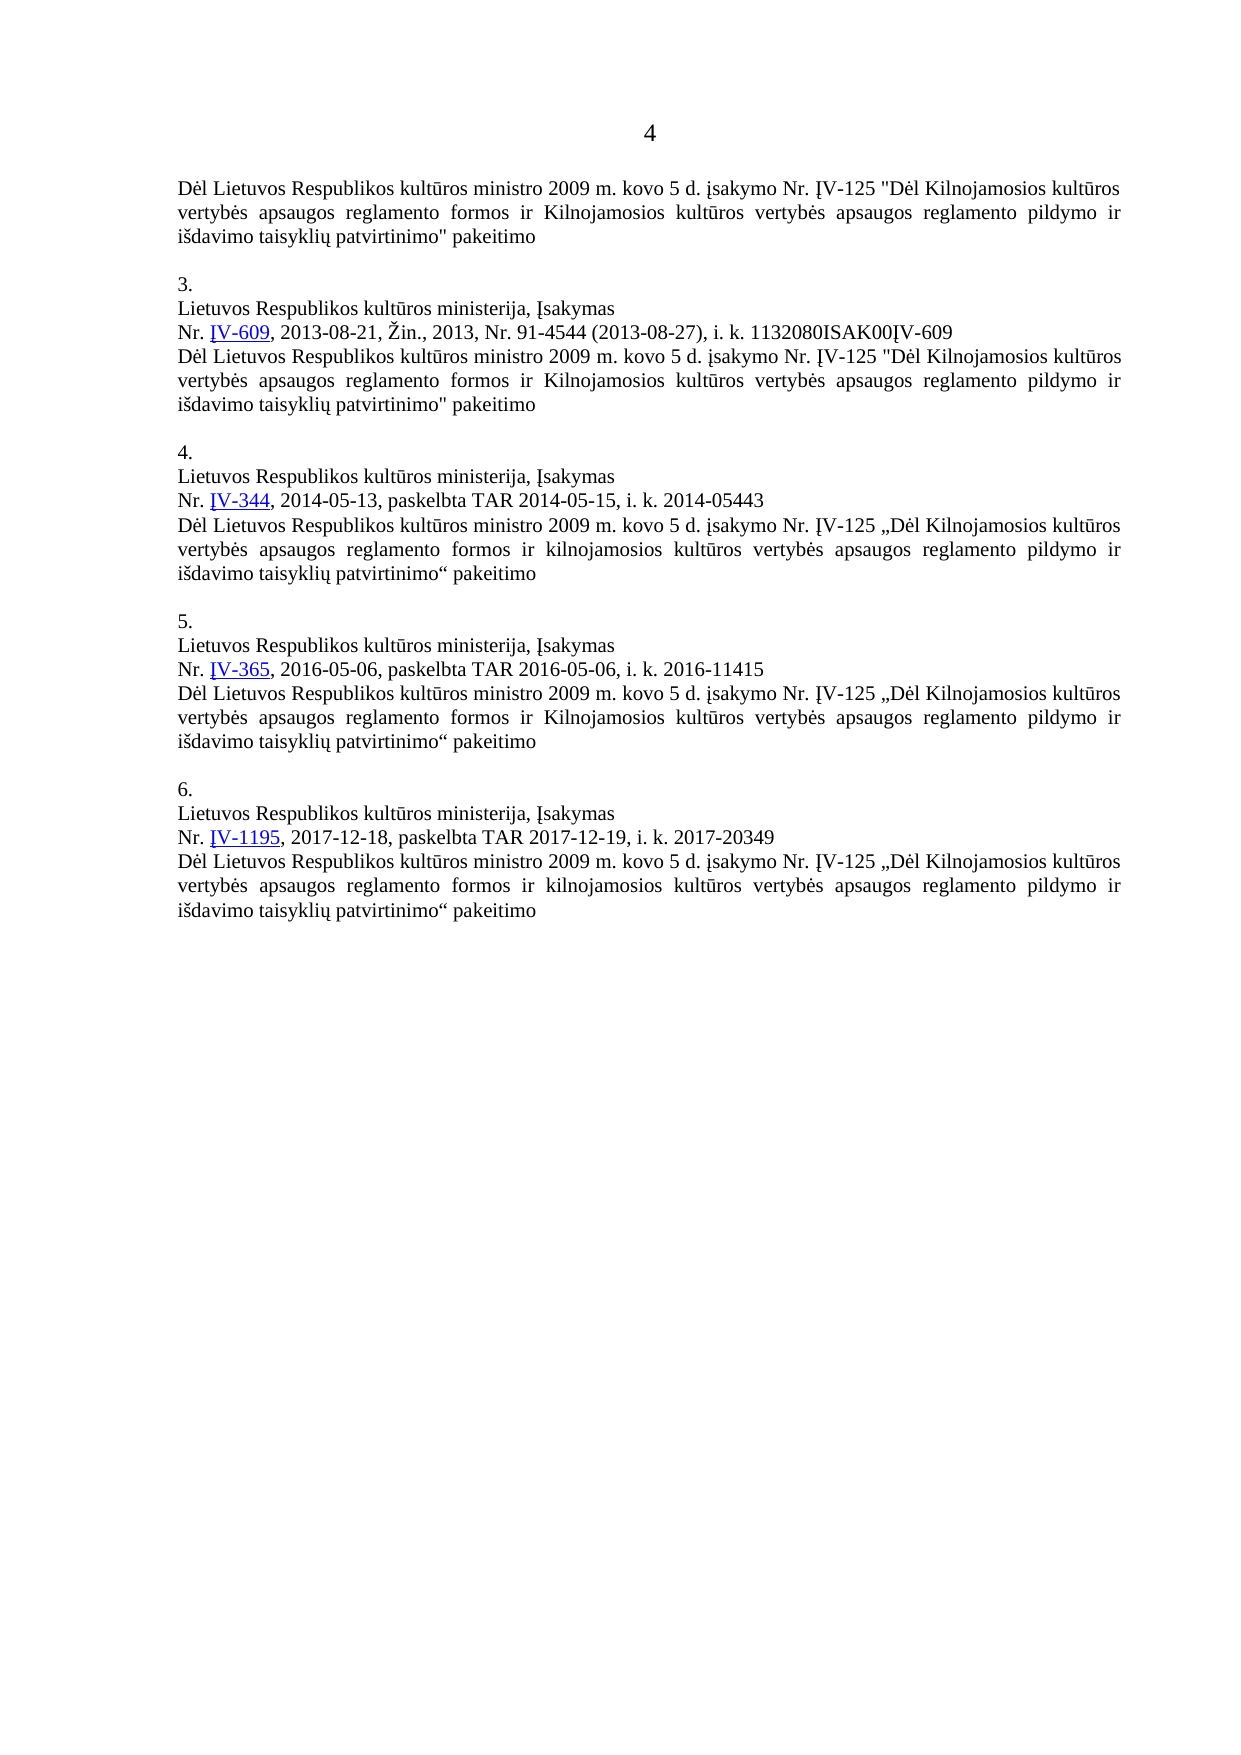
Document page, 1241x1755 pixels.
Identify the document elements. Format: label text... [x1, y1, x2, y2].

text 5. [177, 609, 1122, 633]
text Dėl Lietuvos Respublikos kultūros ministro 2009 m. kovo 5 d. įsakymo Nr. ĮV-125 "Dėl Kilnojamosios kultūros vertybės apsaugos reglamento formos ir Kilnojamosios kultūros vertybės apsaugos reglamento pildymo ir išdavimo taisyklių patvirtinimo" pakeitimo [177, 344, 1122, 416]
text Nr. ĮV-609, 2013-08-21, Žin., 2013, Nr. 91-4544 (2013-08-27), i. k. 1132080ISAK00ĮV-609 [177, 320, 1122, 344]
text Nr. ĮV-1195, 2017-12-18, paskelbta TAR 2017-12-19, i. k. 2017-20349 [177, 825, 1122, 849]
text Nr. ĮV-365, 2016-05-06, paskelbta TAR 2016-05-06, i. k. 2016-11415 [177, 657, 1122, 681]
text Lietuvos Respublikos kultūros ministerija, Įsakymas [177, 801, 1122, 825]
text 6. [177, 777, 1122, 801]
text Dėl Lietuvos Respublikos kultūros ministro 2009 m. kovo 5 d. įsakymo Nr. ĮV-125 "Dėl Kilnojamosios kultūros vertybės apsaugos reglamento formos ir Kilnojamosios kultūros vertybės apsaugos reglamento pildymo ir išdavimo taisyklių patvirtinimo" pakeitimo [177, 176, 1122, 248]
text Nr. ĮV-344, 2014-05-13, paskelbta TAR 2014-05-15, i. k. 2014-05443 [177, 488, 1122, 512]
text Lietuvos Respublikos kultūros ministerija, Įsakymas [177, 296, 1122, 320]
text Dėl Lietuvos Respublikos kultūros ministro 2009 m. kovo 5 d. įsakymo Nr. ĮV-125 „Dėl Kilnojamosios kultūros vertybės apsaugos reglamento formos ir kilnojamosios kultūros vertybės apsaugos reglamento pildymo ir išdavimo taisyklių patvirtinimo“ pakeitimo [177, 849, 1122, 922]
text Dėl Lietuvos Respublikos kultūros ministro 2009 m. kovo 5 d. įsakymo Nr. ĮV-125 „Dėl Kilnojamosios kultūros vertybės apsaugos reglamento formos ir kilnojamosios kultūros vertybės apsaugos reglamento pildymo ir išdavimo taisyklių patvirtinimo“ pakeitimo [177, 512, 1122, 585]
text Dėl Lietuvos Respublikos kultūros ministro 2009 m. kovo 5 d. įsakymo Nr. ĮV-125 „Dėl Kilnojamosios kultūros vertybės apsaugos reglamento formos ir Kilnojamosios kultūros vertybės apsaugos reglamento pildymo ir išdavimo taisyklių patvirtinimo“ pakeitimo [177, 681, 1122, 753]
text 4. [177, 440, 1122, 464]
text Lietuvos Respublikos kultūros ministerija, Įsakymas [177, 633, 1122, 657]
text 3. [177, 272, 1122, 296]
text Lietuvos Respublikos kultūros ministerija, Įsakymas [177, 464, 1122, 488]
